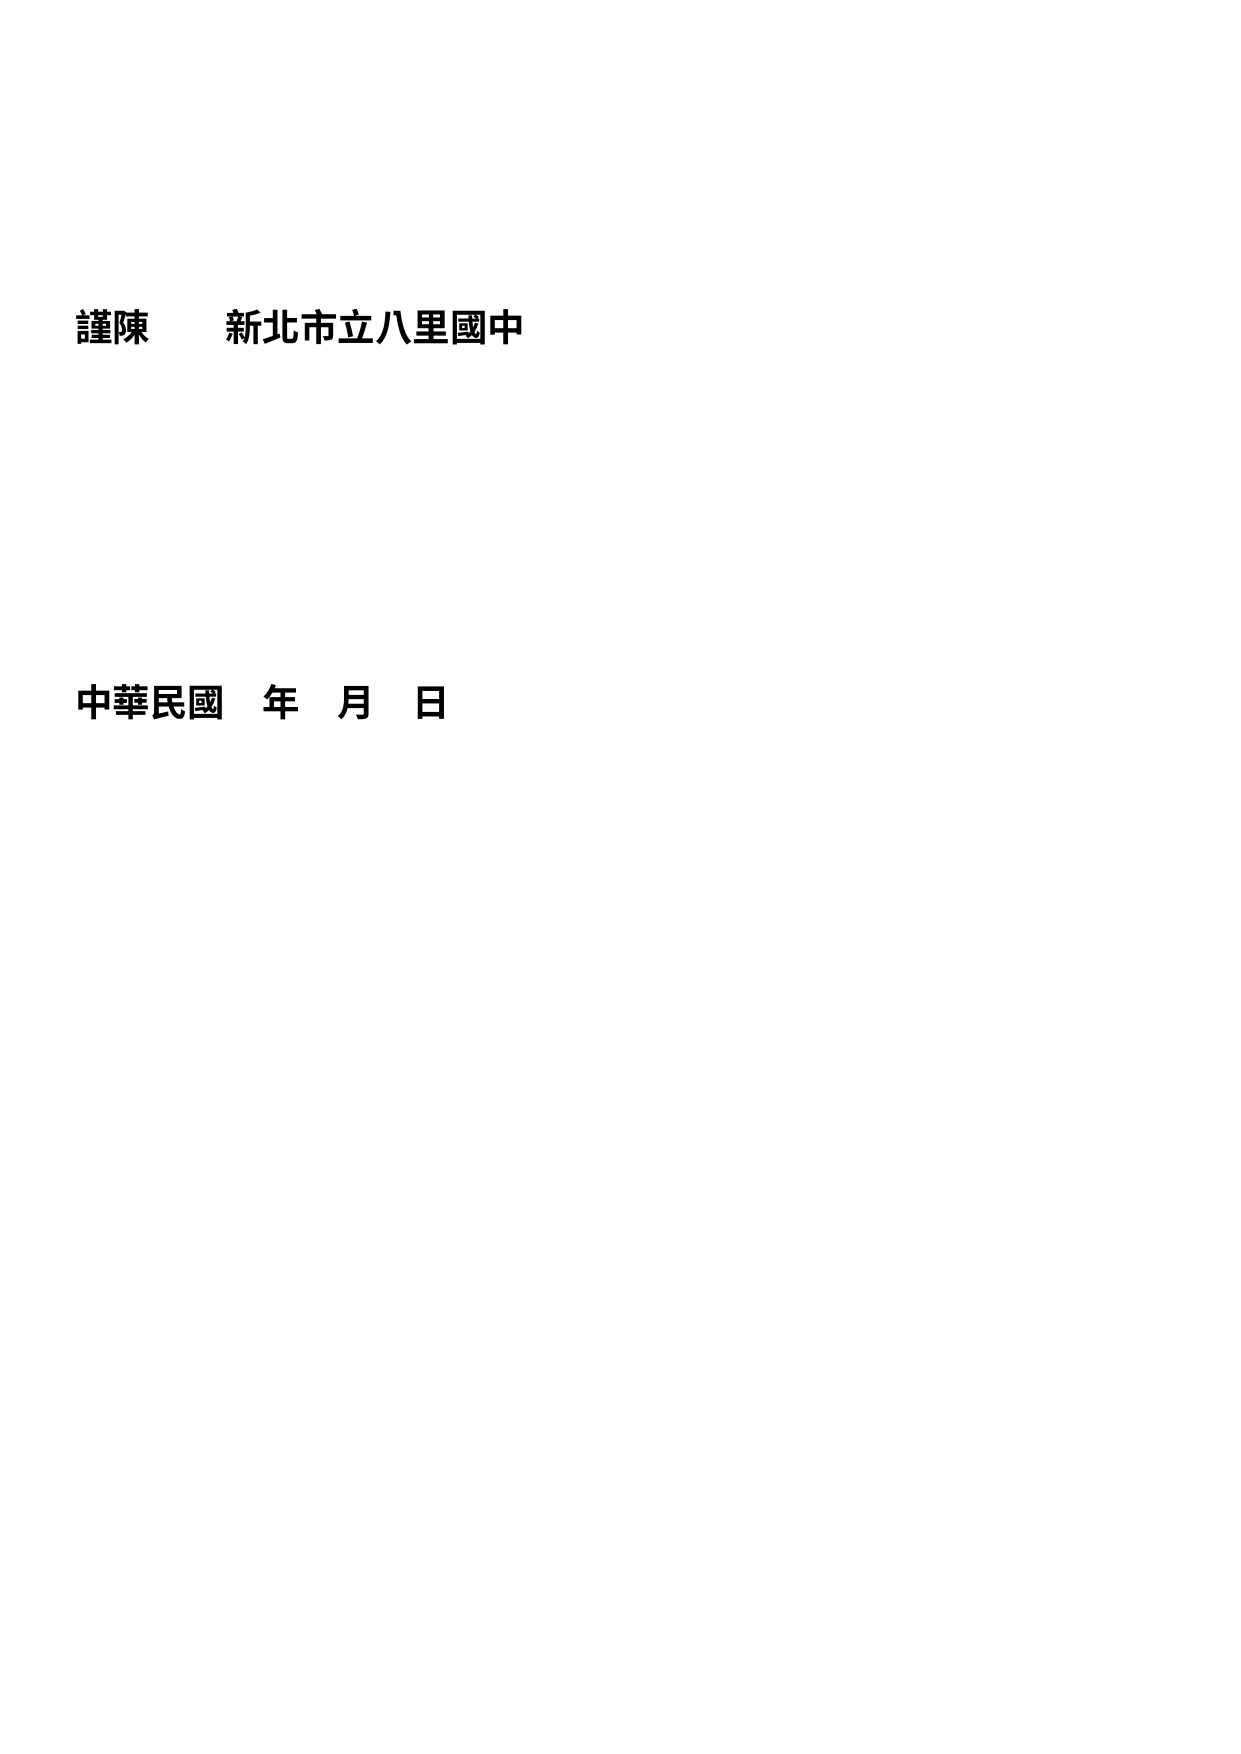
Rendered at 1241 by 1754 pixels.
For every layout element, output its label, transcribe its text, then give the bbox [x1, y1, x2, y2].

text 謹陳 新北市立八里國中 [75, 283, 1165, 346]
text 中華民國 年 月 日 [75, 658, 1165, 721]
